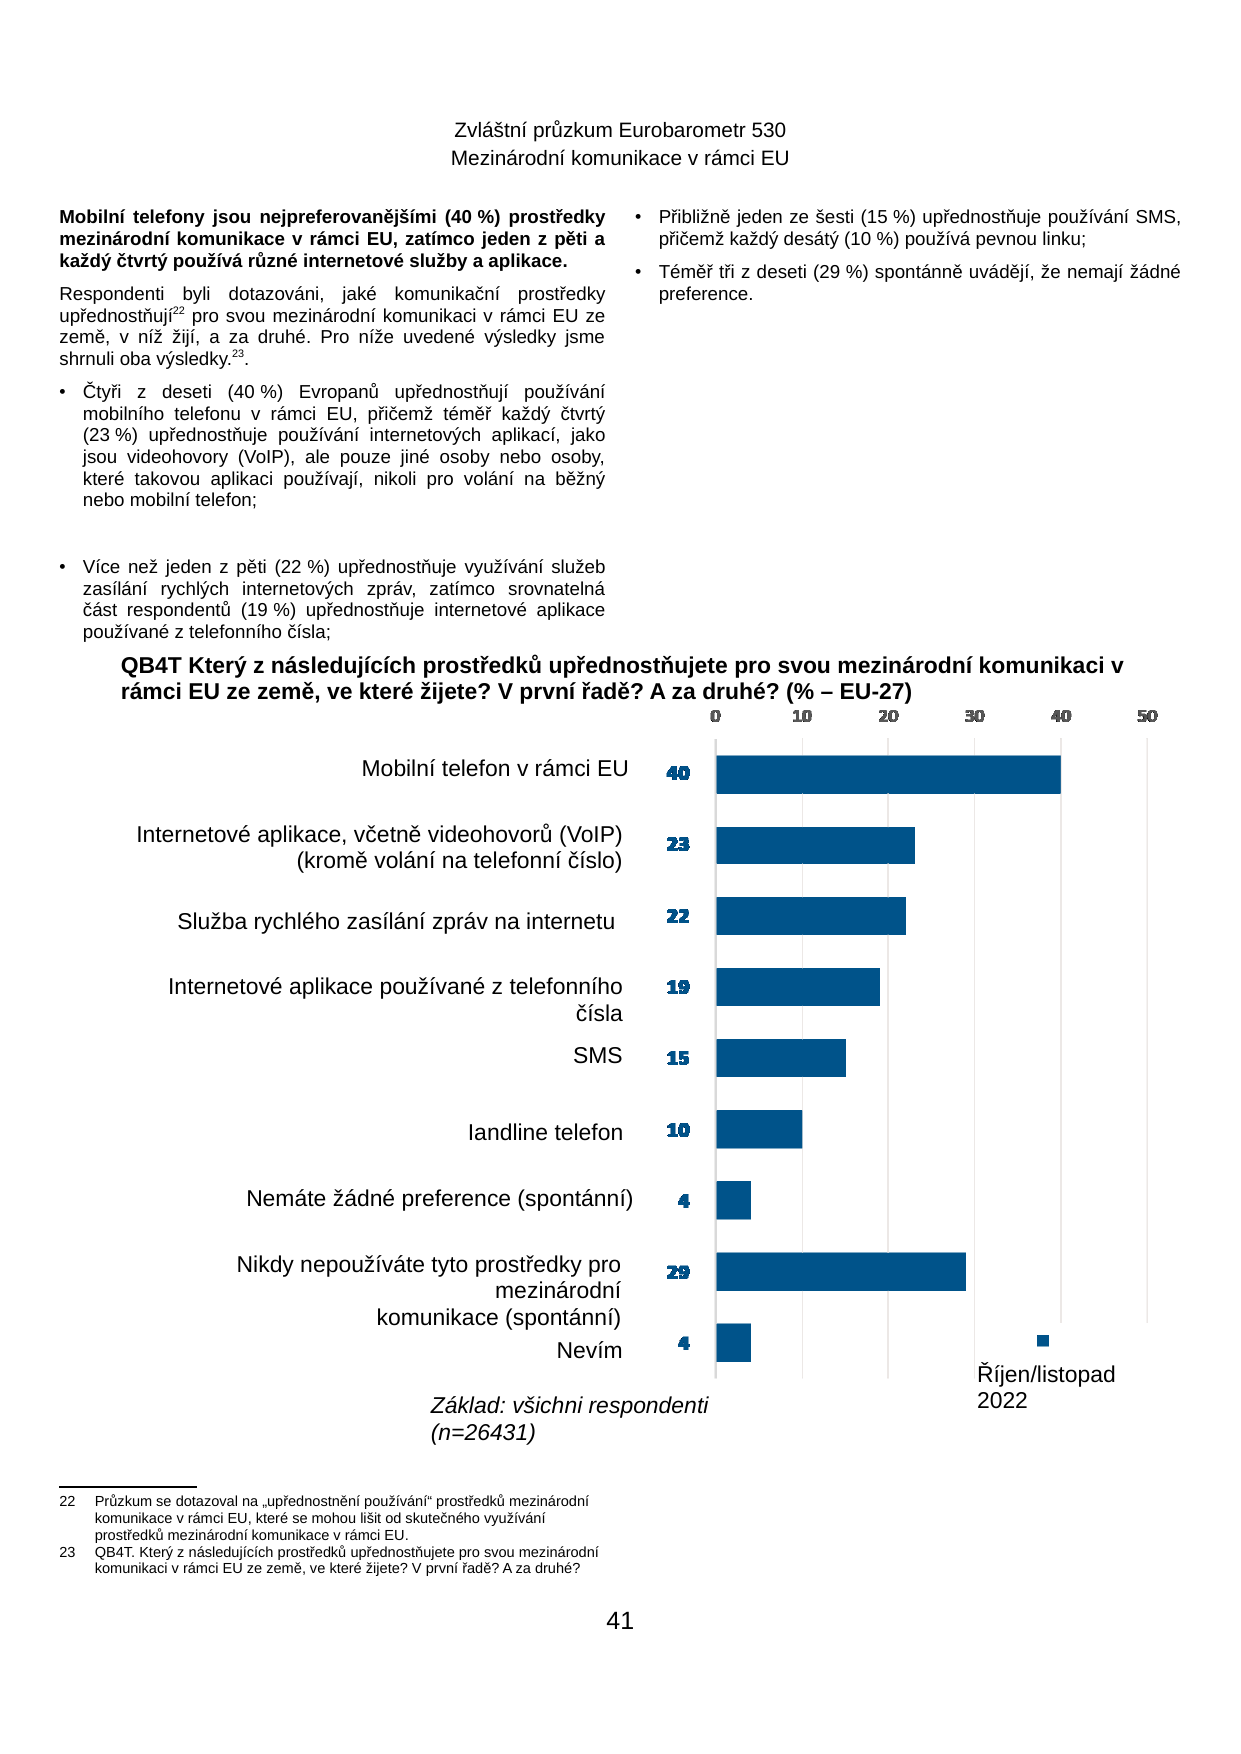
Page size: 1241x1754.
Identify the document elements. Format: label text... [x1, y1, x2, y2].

picture [1093, 1376, 1100, 1382]
list Téměř tři z deseti (29 %) spontánně uvádějí, že nemají žádné preference. [635, 261, 1181, 304]
picture [1067, 1371, 1074, 1381]
text QB4T. Který z následujících prostředků upřednostňujete pro svou mezinárodní komunikaci v rámci EU ze země, ve které žijete? V první řadě? A za druhé? [59, 1543, 605, 1577]
text Mobilní telefony jsou nejpreferovanějšími (40 %) prostředky mezinárodní komunikace v rámci EU, zatímco jeden z pěti a každý čtvrtý používá různé internetové služby a aplikace. [59, 206, 605, 271]
list Přibližně jeden ze šesti (15 %) upřednostňuje používání SMS, přičemž každý desátý (10 %) používá pevnou linku; [635, 206, 1181, 249]
picture [653, 681, 1177, 1382]
list Čtyři z deseti (40 %) Evropanů upřednostňují používání mobilního telefonu v rámci EU, přičemž téměř každý čtvrtý (23 %) upřednostňuje používání internetových aplikací, jako jsou videohovory (VoIP), ale pouze jiné osoby nebo osoby, které takovou aplikaci používají, nikoli pro volání na běžný nebo mobilní telefon; [59, 381, 605, 510]
text Respondenti byli dotazováni, jaké komunikační prostředky upřednostňují pro svou mezinárodní komunikaci v rámci EU ze země, v níž žijí, a za druhé. Pro níže uvedené výsledky jsme shrnuli oba výsledky.. [59, 283, 605, 369]
text Průzkum se dotazoval na „upřednostnění používání“ prostředků mezinárodní komunikace v rámci EU, které se mohou lišit od skutečného využívání prostředků mezinárodní komunikace v rámci EU. [59, 1493, 605, 1543]
picture [981, 1368, 990, 1374]
picture [981, 1375, 990, 1382]
list Více než jeden z pěti (22 %) upřednostňuje využívání služeb zasílání rychlých internetových zpráv, zatímco srovnatelná část respondentů (19 %) upřednostňuje internetové aplikace používané z telefonního čísla; [59, 556, 605, 642]
